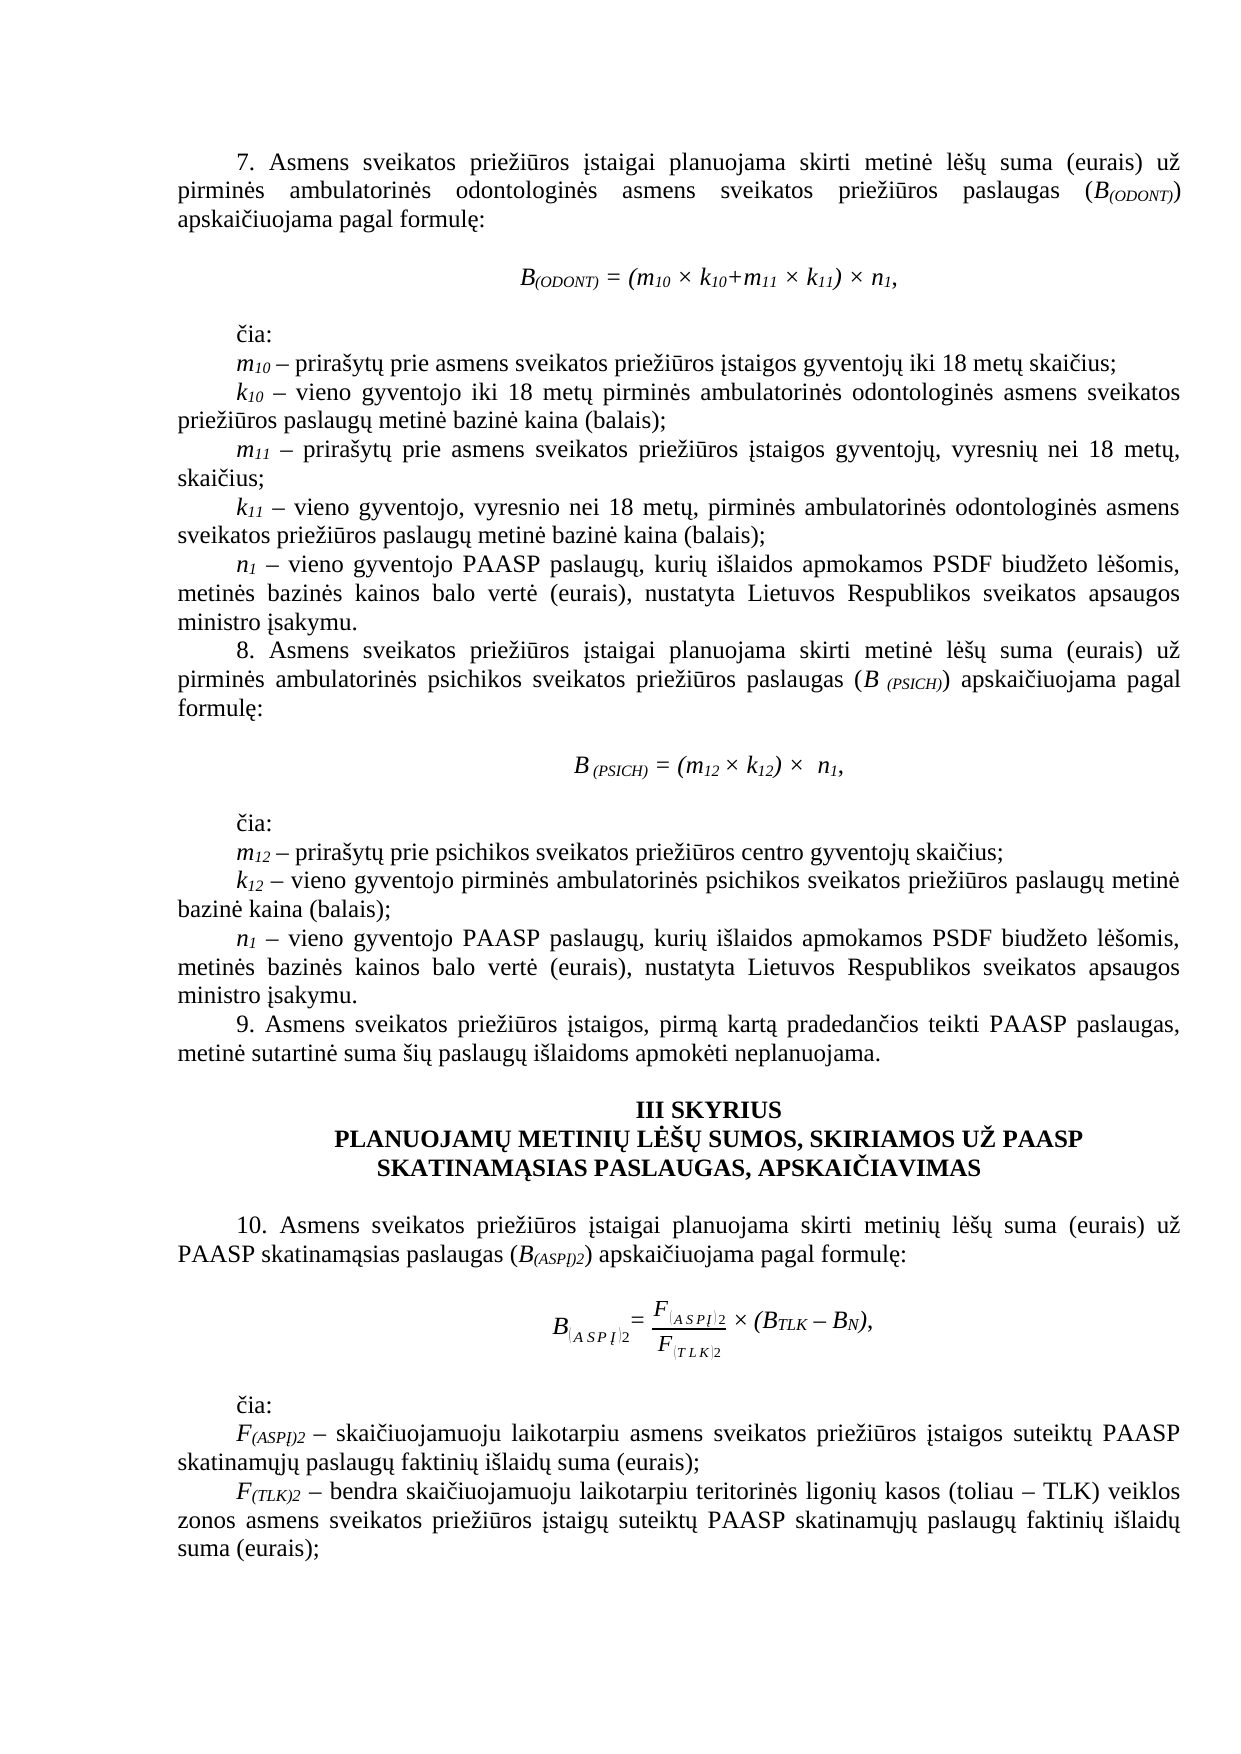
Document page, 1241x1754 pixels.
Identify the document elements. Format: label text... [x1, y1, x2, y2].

text 8. Asmens sveikatos priežiūros įstaigai planuojama skirti metinė lėšų suma (eurais) už pirminės ambulatorinės psichikos sveikatos priežiūros paslaugas (B (PSICH)) apskaičiuojama pagal formulę: [177, 636, 1181, 722]
text n1 – vieno gyventojo PAASP paslaugų, kurių išlaidos apmokamos PSDF biudžeto lėšomis, metinės bazinės kainos balo vertė (eurais), nustatyta Lietuvos Respublikos sveikatos apsaugos ministro įsakymu. [177, 923, 1181, 1009]
text PLANUOJAMŲ METINIŲ LĖŠŲ SUMOS, SKIRIAMOS UŽ PAASP SKATINAMĄSIAS PASLAUGAS, APSKAIČIAVIMAS [177, 1124, 1181, 1182]
text F(TLK)2 – bendra skaičiuojamuoju laikotarpiu teritorinės ligonių kasos (toliau – TLK) veiklos zonos asmens sveikatos priežiūros įstaigų suteiktų PAASP skatinamųjų paslaugų faktinių išlaidų suma (eurais); [177, 1476, 1181, 1562]
text k12 – vieno gyventojo pirminės ambulatorinės psichikos sveikatos priežiūros paslaugų metinė bazinė kaina (balais); [177, 866, 1181, 923]
text m11 – prirašytų prie asmens sveikatos priežiūros įstaigos gyventojų, vyresnių nei 18 metų, skaičius; [177, 434, 1181, 492]
text čia: [177, 319, 1181, 348]
text III SKYRIUS [177, 1096, 1181, 1124]
text B(ODONT) = (m10 × k10+m11 × k11) × n1, [177, 262, 1181, 291]
text 7. Asmens sveikatos priežiūros įstaigai planuojama skirti metinė lėšų suma (eurais) už pirminės ambulatorinės odontologinės asmens sveikatos priežiūros paslaugas (B(ODONT)) apskaičiuojama pagal formulę: [177, 147, 1181, 233]
text 10. Asmens sveikatos priežiūros įstaigai planuojama skirti metinių lėšų suma (eurais) už PAASP skatinamąsias paslaugas (B(ASPĮ)2) apskaičiuojama pagal formulę: [177, 1211, 1181, 1268]
text k10 – vieno gyventojo iki 18 metų pirminės ambulatorinės odontologinės asmens sveikatos priežiūros paslaugų metinė bazinė kaina (balais); [177, 377, 1181, 434]
text čia: [177, 808, 1181, 837]
text čia: [177, 1390, 1181, 1418]
text B (PSICH) = (m12 × k12) × n1, [177, 751, 1181, 779]
text 9. Asmens sveikatos priežiūros įstaigos, pirmą kartą pradedančios teikti PAASP paslaugas, metinė sutartinė suma šių paslaugų išlaidoms apmokėti neplanuojama. [177, 1009, 1181, 1067]
text m12 – prirašytų prie psichikos sveikatos priežiūros centro gyventojų skaičius; [177, 837, 1181, 866]
text k11 – vieno gyventojo, vyresnio nei 18 metų, pirminės ambulatorinės odontologinės asmens sveikatos priežiūros paslaugų metinė bazinė kaina (balais); [177, 492, 1181, 549]
text m10 – prirašytų prie asmens sveikatos priežiūros įstaigos gyventojų iki 18 metų skaičius; [177, 348, 1181, 377]
text = × (BTLK – BN), [177, 1297, 1181, 1361]
text F(ASPĮ)2 – skaičiuojamuoju laikotarpiu asmens sveikatos priežiūros įstaigos suteiktų PAASP skatinamųjų paslaugų faktinių išlaidų suma (eurais); [177, 1418, 1181, 1476]
text n1 – vieno gyventojo PAASP paslaugų, kurių išlaidos apmokamos PSDF biudžeto lėšomis, metinės bazinės kainos balo vertė (eurais), nustatyta Lietuvos Respublikos sveikatos apsaugos ministro įsakymu. [177, 549, 1181, 636]
